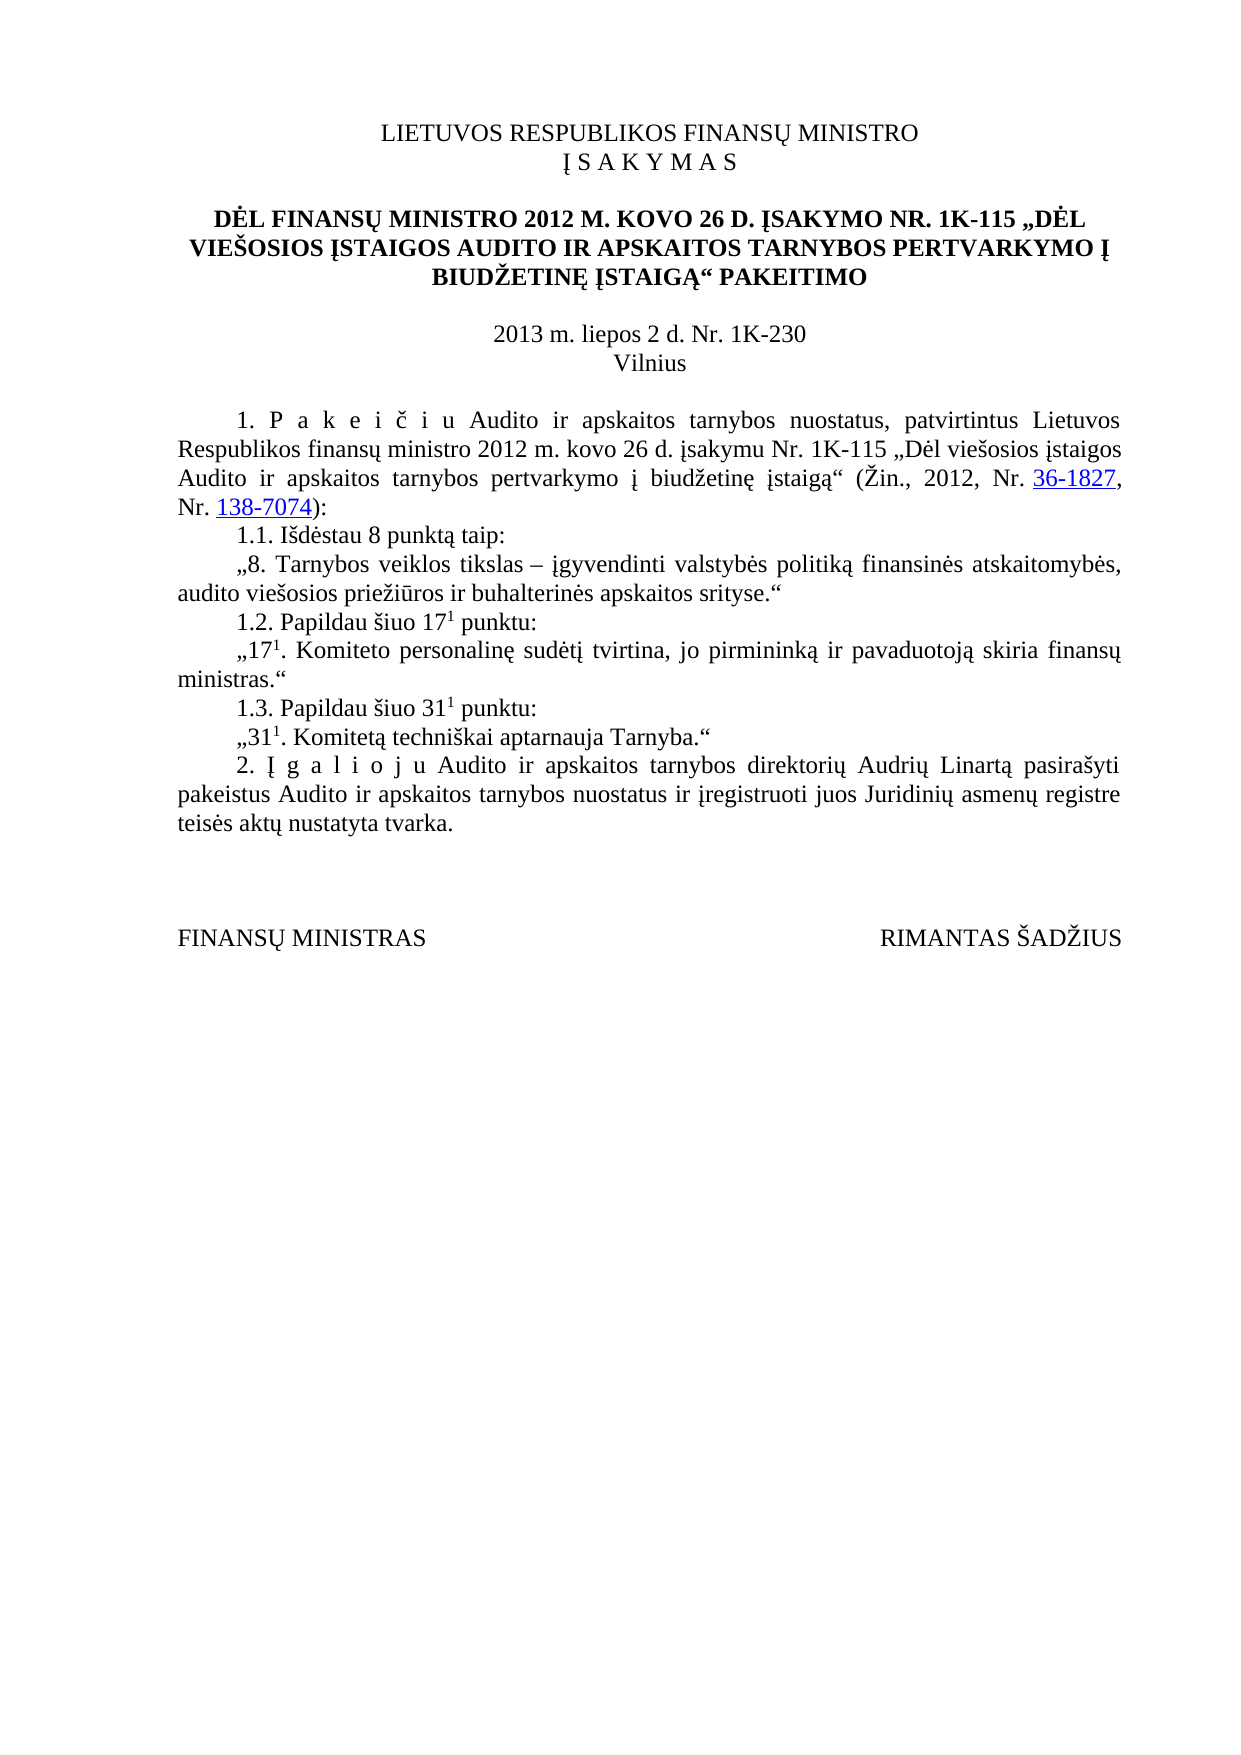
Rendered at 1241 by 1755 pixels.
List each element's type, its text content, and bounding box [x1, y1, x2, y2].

text 2013 m. liepos 2 d. Nr. 1K-230 [177, 319, 1122, 348]
text DĖL FINANSŲ MINISTRO 2012 m. KOVO 26 d. ĮSAKYMO Nr. 1K-115 „DĖL VIEŠOSIOS ĮSTAIGOS AUDITO IR APSKAITOS TARNYBOS PERTVARKYMO Į BIUDŽETINĘ ĮSTAIGĄ“ PAKEITIMO [177, 204, 1122, 291]
text 1.2. Papildau šiuo 171 punktu: [177, 607, 1122, 636]
text „8. Tarnybos veiklos tikslas – įgyvendinti valstybės politiką finansinės atskaitomybės, audito viešosios priežiūros ir buhalterinės apskaitos srityse.“ [177, 549, 1122, 607]
text LIETUVOS RESPUBLIKOS FINANSŲ MINISTRO [177, 118, 1122, 147]
text FINANSŲ MINISTRAS RIMANTAS ŠADŽIUS [177, 923, 1122, 952]
text Vilnius [177, 348, 1122, 377]
text 2. Į g a l i o j u Audito ir apskaitos tarnybos direktorių Audrių Linartą pasirašyti pakeistus Audito ir apskaitos tarnybos nuostatus ir įregistruoti juos Juridinių asmenų registre teisės aktų nustatyta tvarka. [177, 751, 1122, 837]
text Į S A K Y M A S [177, 147, 1122, 176]
text 1.3. Papildau šiuo 311 punktu: [177, 693, 1122, 722]
text 1. P a k e i č i u Audito ir apskaitos tarnybos nuostatus, patvirtintus Lietuvos Respublikos finansų ministro 2012 m. kovo 26 d. įsakymu Nr. 1K-115 „Dėl viešosios įstaigos Audito ir apskaitos tarnybos pertvarkymo į biudžetinę įstaigą“ (Žin., 2012, Nr. 36-1827, Nr. 138-7074): [177, 406, 1122, 521]
text „311. Komitetą techniškai aptarnauja Tarnyba.“ [177, 722, 1122, 751]
text „171. Komiteto personalinę sudėtį tvirtina, jo pirmininką ir pavaduotoją skiria finansų ministras.“ [177, 636, 1122, 693]
text 1.1. Išdėstau 8 punktą taip: [177, 521, 1122, 549]
